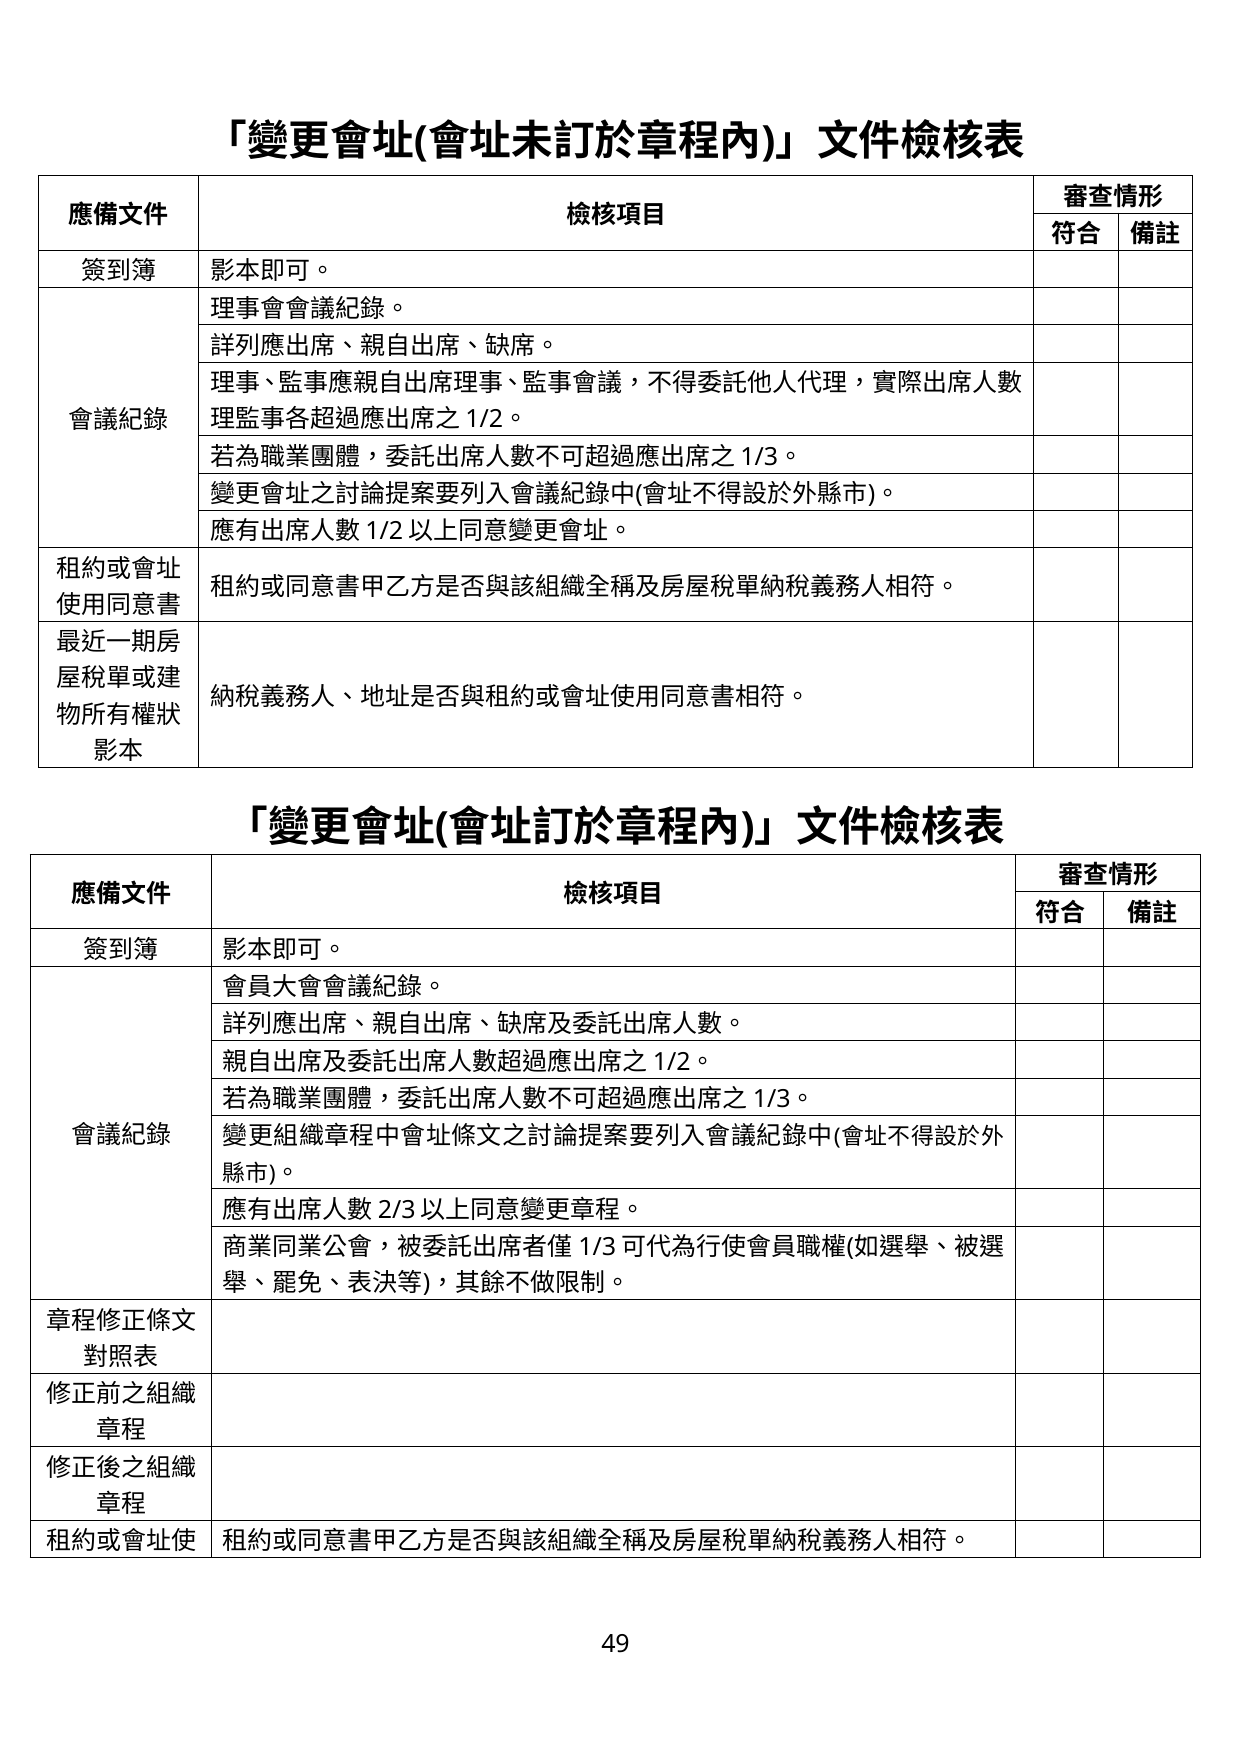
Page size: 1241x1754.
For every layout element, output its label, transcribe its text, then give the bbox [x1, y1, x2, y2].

table_cell [1016, 1041, 1103, 1077]
table_cell [1119, 251, 1192, 287]
table_cell [1119, 325, 1192, 362]
table_cell [1104, 1004, 1200, 1040]
table_cell [1016, 1447, 1103, 1520]
table_cell [1119, 511, 1192, 547]
table_cell 租約或會址使 [31, 1521, 211, 1557]
table_cell [1034, 251, 1118, 287]
table_cell 章程修正條文對照表 [31, 1300, 211, 1373]
table_cell 備註 [1104, 892, 1200, 928]
table_cell 若為職業團體，委託出席人數不可超過應出席之1/3。 [199, 436, 1033, 472]
table_header 檢核項目 [199, 176, 1033, 250]
table_cell 詳列應出席、親自出席、缺席及委託出席人數。 [212, 1004, 1015, 1040]
table_cell [1119, 436, 1192, 472]
table_cell [1034, 363, 1118, 435]
table_cell 租約或同意書甲乙方是否與該組織全稱及房屋稅單納稅義務人相符。 [199, 548, 1033, 621]
table_cell [1104, 1521, 1200, 1557]
table_cell 修正前之組織章程 [31, 1374, 211, 1446]
table_cell 親自出席及委託出席人數超過應出席之1/2。 [212, 1041, 1015, 1077]
table_cell [1104, 1189, 1200, 1226]
table_cell [1034, 474, 1118, 510]
table_cell 詳列應出席、親自出席、缺席。 [199, 325, 1033, 362]
table_cell [1034, 548, 1118, 621]
table_cell [1016, 967, 1103, 1003]
table_cell [1034, 325, 1118, 362]
table_cell 最近一期房屋稅單或建物所有權狀影本 [39, 622, 198, 767]
table_cell [1034, 511, 1118, 547]
table_cell 變更組織章程中會址條文之討論提案要列入會議紀錄中(會址不得設於外縣市)。 [212, 1116, 1015, 1188]
table_cell [1104, 967, 1200, 1003]
table_cell 變更會址之討論提案要列入會議紀錄中(會址不得設於外縣市)。 [199, 474, 1033, 510]
table_cell [212, 1374, 1015, 1446]
table_header 應備文件 [31, 855, 211, 928]
table_cell [212, 1447, 1015, 1520]
table_cell [1016, 1079, 1103, 1115]
table_cell [1016, 1004, 1103, 1040]
table_cell 符合 [1016, 892, 1103, 928]
table_cell 符合 [1034, 214, 1118, 250]
table_cell [1119, 474, 1192, 510]
table_cell 納稅義務人、地址是否與租約或會址使用同意書相符。 [199, 622, 1033, 767]
table_cell 租約或會址使用同意書 [39, 548, 198, 621]
table_cell [1104, 1300, 1200, 1373]
table_cell [1016, 929, 1103, 966]
table_cell [1104, 1447, 1200, 1520]
table_cell 影本即可。 [212, 929, 1015, 966]
table_cell 租約或同意書甲乙方是否與該組織全稱及房屋稅單納稅義務人相符。 [212, 1521, 1015, 1557]
table_cell [1016, 1116, 1103, 1188]
table_cell [1119, 548, 1192, 621]
table_cell [1016, 1374, 1103, 1446]
table_cell [1119, 288, 1192, 324]
text 「變更會址(會址未訂於章程內)」文件檢核表 [118, 100, 1113, 175]
table_cell [1104, 929, 1200, 966]
table_cell 簽到簿 [39, 251, 198, 287]
table_cell 影本即可。 [199, 251, 1033, 287]
table_cell [1104, 1374, 1200, 1446]
table_cell 會議紀錄 [31, 967, 211, 1299]
table_cell 理事、監事應親自出席理事、監事會議，不得委託他人代理，實際出席人數理監事各超過應出席之1/2。 [199, 363, 1033, 435]
table_cell [1016, 1300, 1103, 1373]
table_cell 簽到簿 [31, 929, 211, 966]
table_cell 理事會會議紀錄。 [199, 288, 1033, 324]
table_cell [212, 1300, 1015, 1373]
table_header 審查情形 [1016, 855, 1200, 891]
table_cell [1016, 1521, 1103, 1557]
table_cell 修正後之組織章程 [31, 1447, 211, 1520]
table_header 檢核項目 [212, 855, 1015, 928]
table_cell [1104, 1041, 1200, 1077]
table_cell [1104, 1227, 1200, 1299]
table_cell 備註 [1119, 214, 1192, 250]
table_cell [1104, 1116, 1200, 1188]
table_cell 會議紀錄 [39, 288, 198, 547]
table_cell 商業同業公會，被委託出席者僅1/3可代為行使會員職權(如選舉、被選舉、罷免、表決等)，其餘不做限制。 [212, 1227, 1015, 1299]
table_cell [1034, 622, 1118, 767]
table_cell [1034, 288, 1118, 324]
table_cell [1119, 622, 1192, 767]
table_cell 會員大會會議紀錄。 [212, 967, 1015, 1003]
table_cell 若為職業團體，委託出席人數不可超過應出席之1/3。 [212, 1079, 1015, 1115]
table_cell [1104, 1079, 1200, 1115]
table_cell [1034, 436, 1118, 472]
table_cell 應有出席人數2/3以上同意變更章程。 [212, 1189, 1015, 1226]
table_cell [1016, 1227, 1103, 1299]
table_header 應備文件 [39, 176, 198, 250]
table_cell [1016, 1189, 1103, 1226]
table_header 審查情形 [1034, 176, 1192, 212]
table_cell [1119, 363, 1192, 435]
table_cell 應有出席人數1/2以上同意變更會址。 [199, 511, 1033, 547]
text 「變更會址(會址訂於章程內)」文件檢核表 [118, 793, 1113, 854]
